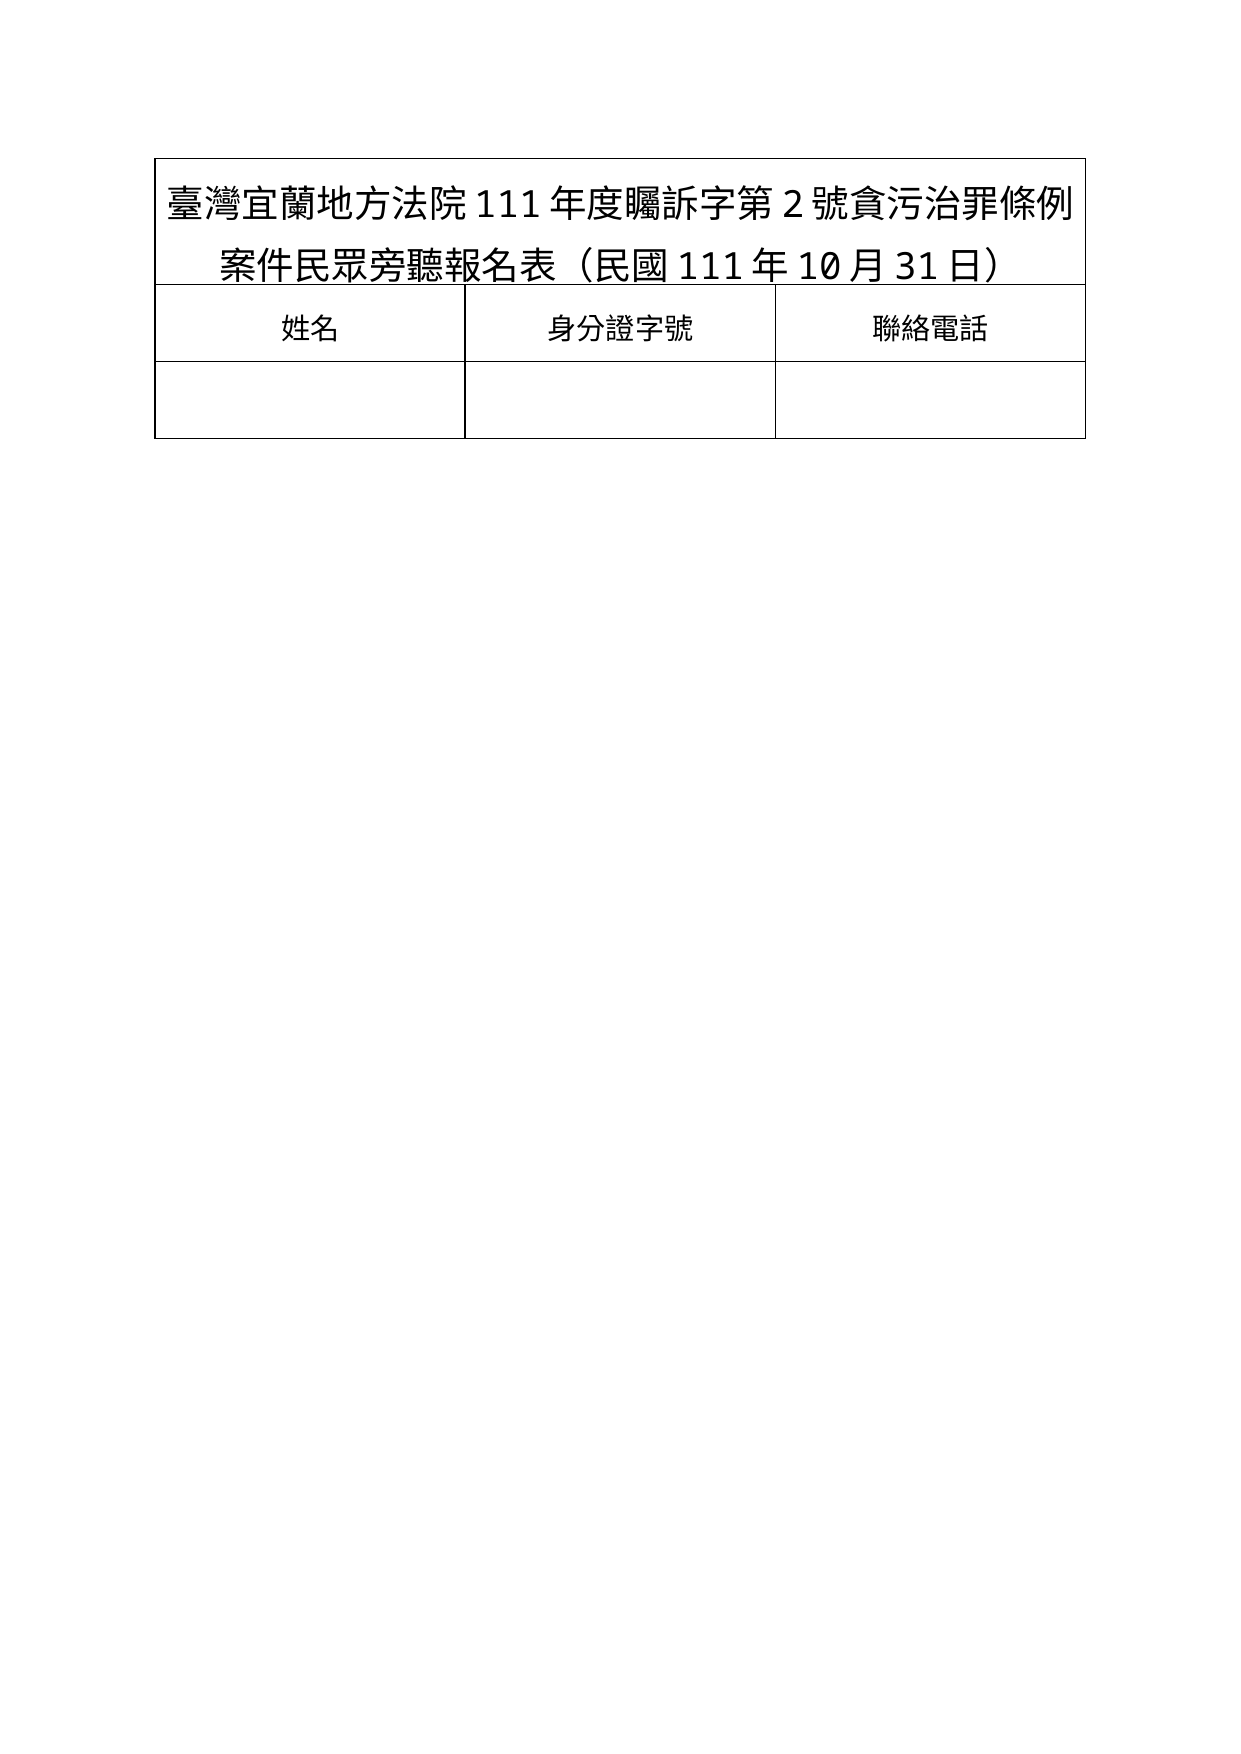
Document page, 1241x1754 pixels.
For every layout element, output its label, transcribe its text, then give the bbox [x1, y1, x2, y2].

table_header 臺灣宜蘭地方法院111年度矚訴字第2號貪污治罪條例案件民眾旁聽報名表（民國111年10月31日） [156, 159, 1085, 284]
table_cell [466, 362, 775, 438]
table_cell 姓名 [156, 285, 464, 361]
table_cell 聯絡電話 [776, 285, 1085, 361]
table_cell [156, 362, 464, 438]
table_cell [776, 362, 1085, 438]
table_cell 身分證字號 [466, 285, 775, 361]
